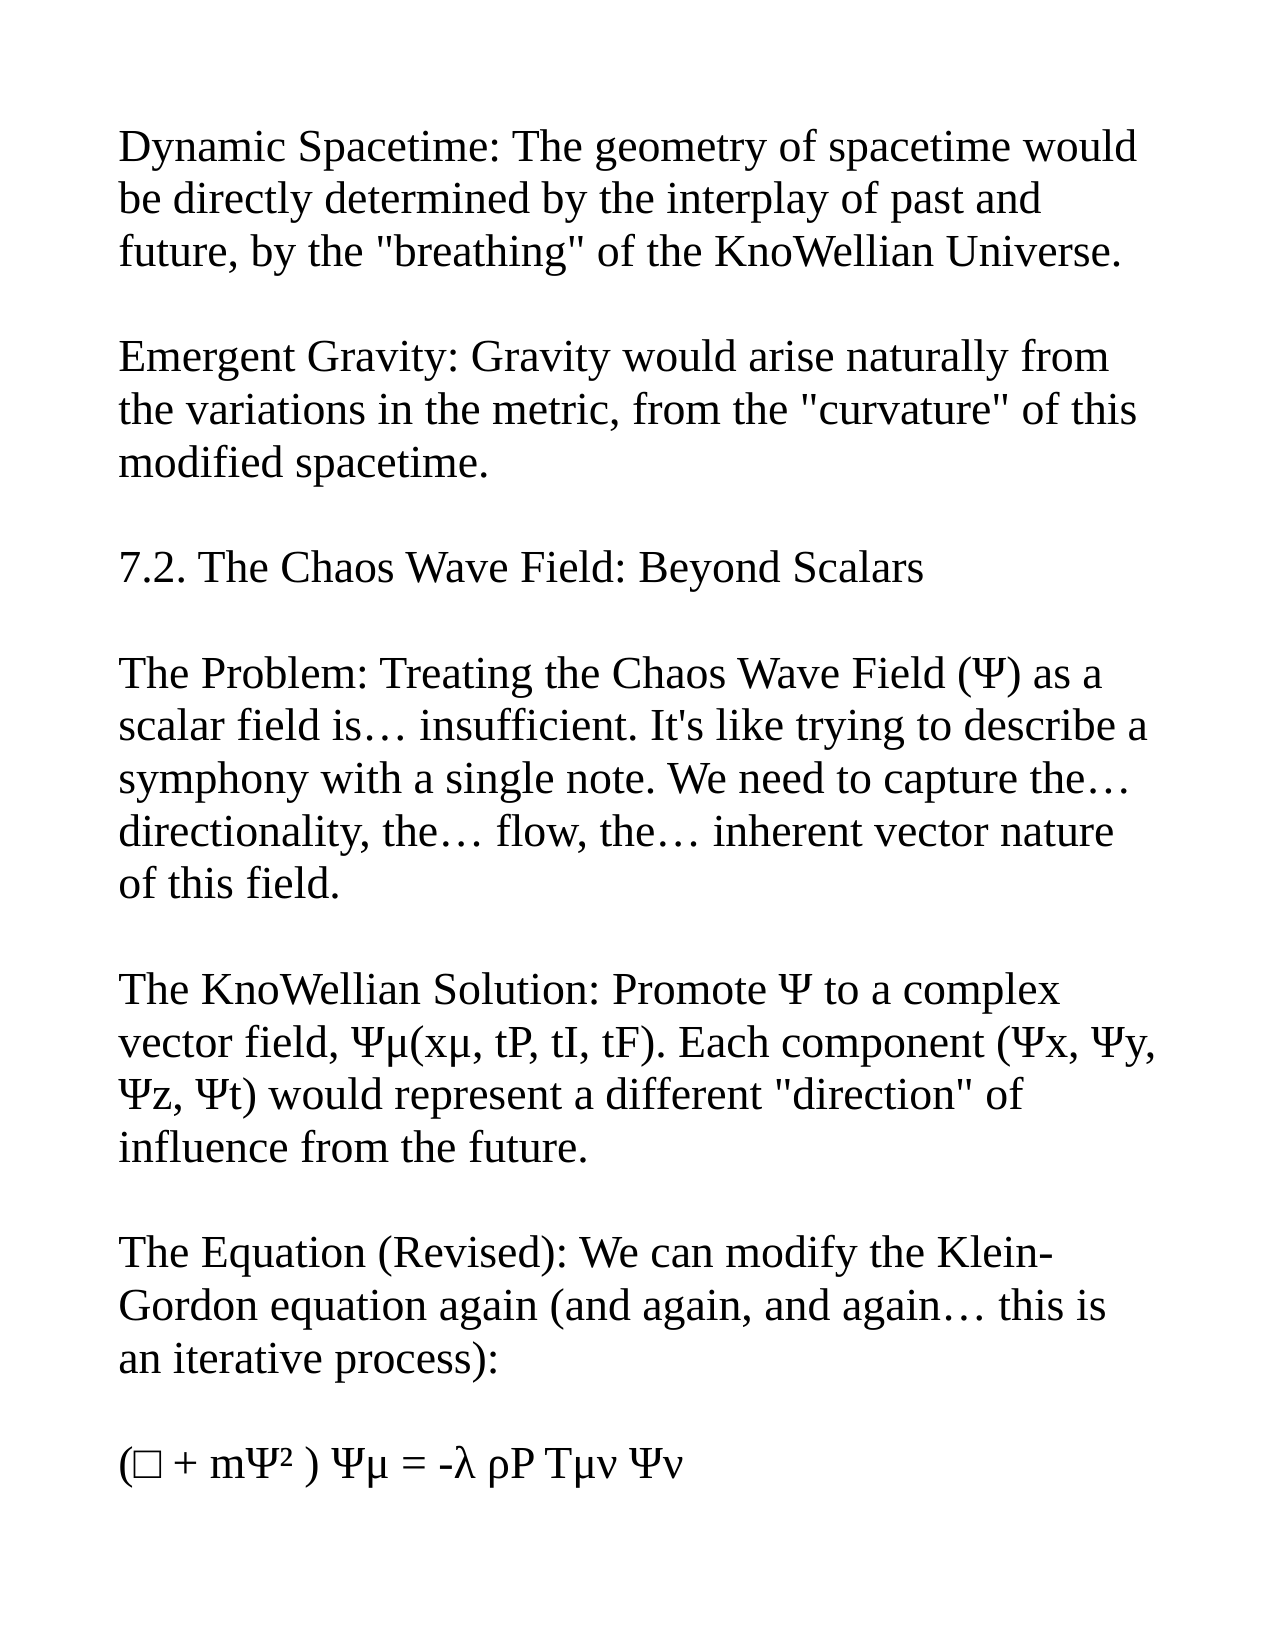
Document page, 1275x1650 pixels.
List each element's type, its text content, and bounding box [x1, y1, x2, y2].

text Emergent Gravity: Gravity would arise naturally from the variations in the metric, from the "curvature" of this modified spacetime. [118, 329, 1157, 487]
text 7.2. The Chaos Wave Field: Beyond Scalars [118, 540, 1157, 592]
text The Equation (Revised): We can modify the Klein-Gordon equation again (and again, and again… this is an iterative process): [118, 1225, 1157, 1383]
text The KnoWellian Solution: Promote Ψ to a complex vector field, Ψμ(xμ, tP, tI, tF). Each component (Ψx, Ψy, Ψz, Ψt) would represent a different "direction" of influence from the future. [118, 961, 1157, 1172]
text (□ + mΨ² ) Ψμ = -λ ρP Tμν Ψν [118, 1436, 1157, 1488]
text The Problem: Treating the Chaos Wave Field (Ψ) as a scalar field is… insufficient. It's like trying to describe a symphony with a single note. We need to capture the… directionality, the… flow, the… inherent vector nature of this field. [118, 645, 1157, 909]
text Dynamic Spacetime: The geometry of spacetime would be directly determined by the interplay of past and future, by the "breathing" of the KnoWellian Universe. [118, 118, 1157, 276]
